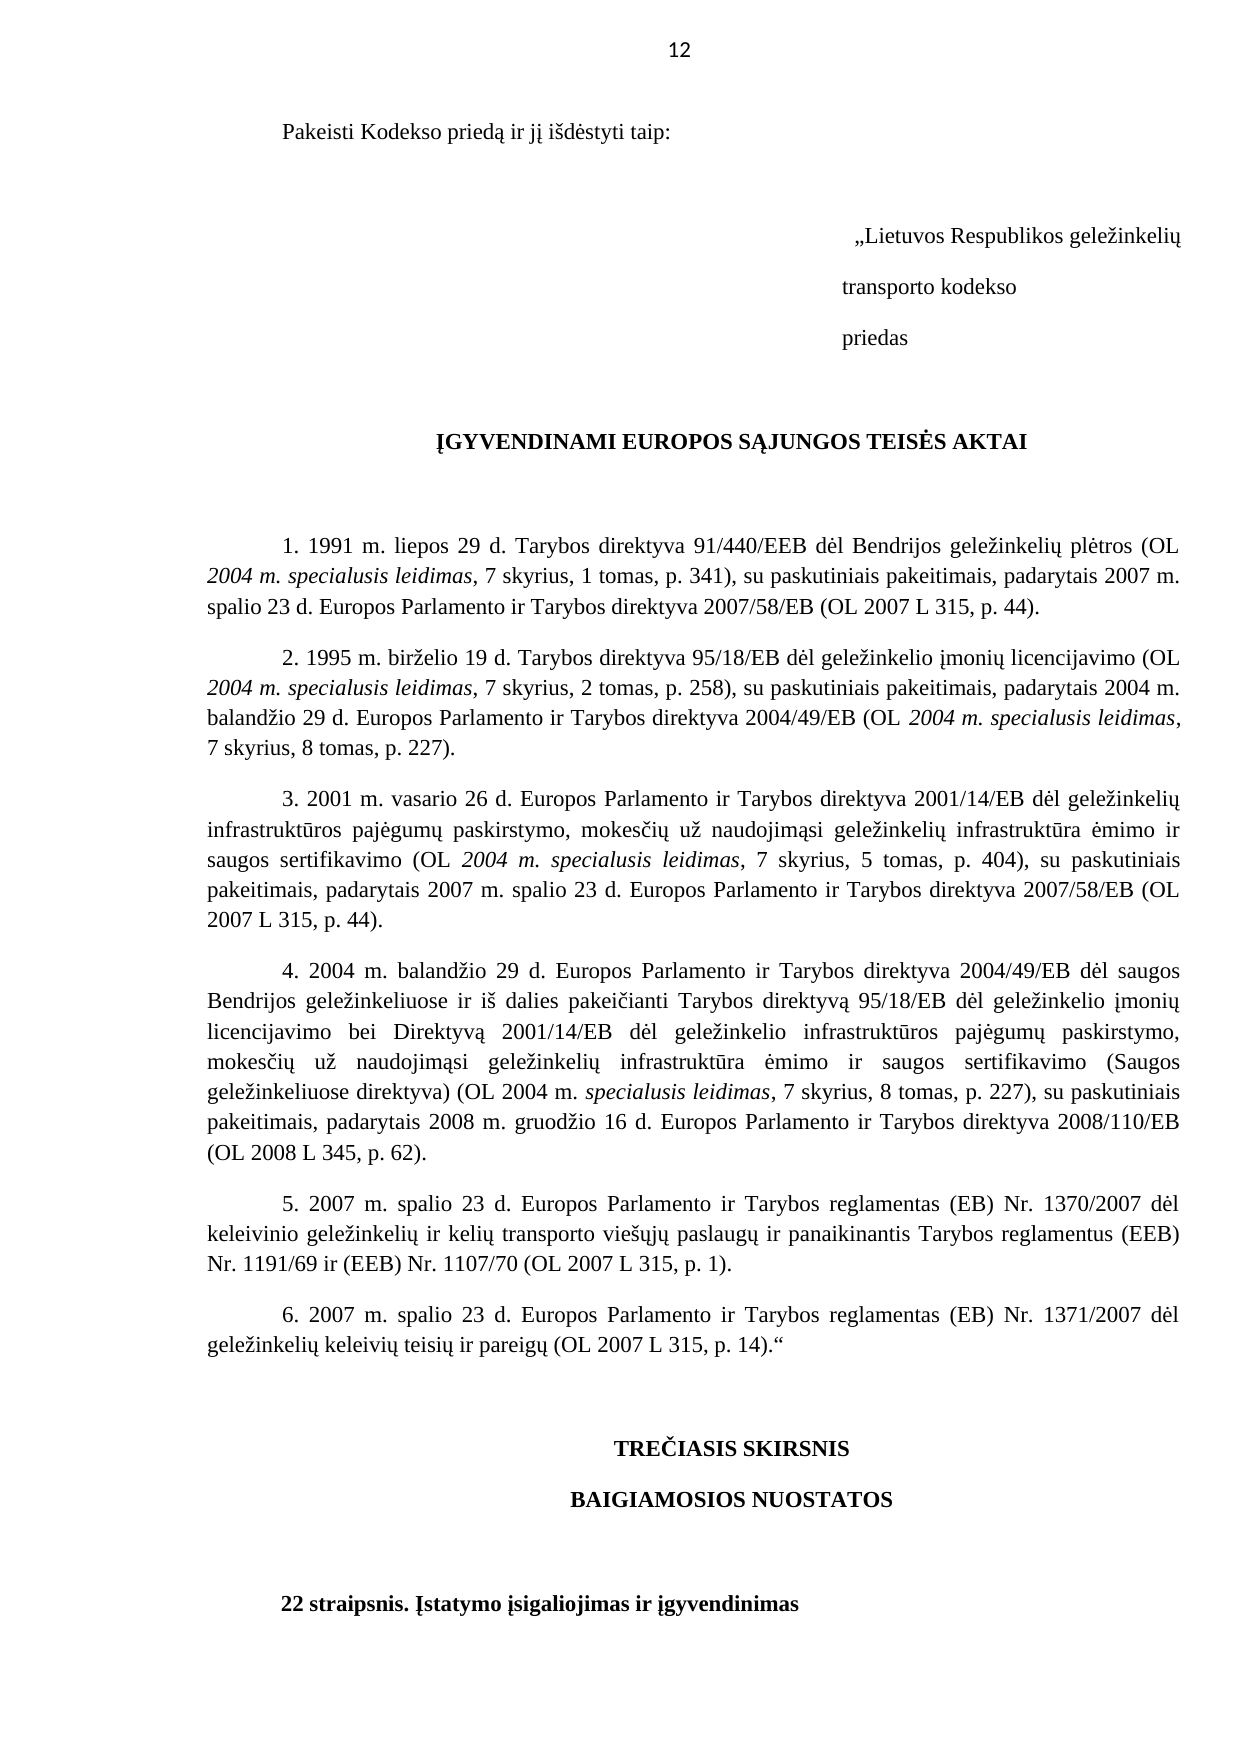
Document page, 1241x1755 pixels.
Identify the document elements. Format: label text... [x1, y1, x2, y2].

text 4. 2004 m. balandžio 29 d. Europos Parlamento ir Tarybos direktyva 2004/49/EB dėl saugos Bendrijos geležinkeliuose ir iš dalies pakeičianti Tarybos direktyvą 95/18/EB dėl geležinkelio įmonių licencijavimo bei Direktyvą 2001/14/EB dėl geležinkelio infrastruktūros pajėgumų paskirstymo, mokesčių už naudojimąsi geležinkelių infrastruktūra ėmimo ir saugos sertifikavimo (Saugos geležinkeliuose direktyva) (OL 2004 m. specialusis leidimas, 7 skyrius, 8 tomas, p. 227), su paskutiniais pakeitimais, padarytais 2008 m. gruodžio 16 d. Europos Parlamento ir Tarybos direktyva 2008/110/EB (OL 2008 L 345, p. 62). [207, 957, 1181, 1165]
text 1. 1991 m. liepos 29 d. Tarybos direktyva 91/440/EEB dėl Bendrijos geležinkelių plėtros (OL 2004 m. specialusis leidimas, 7 skyrius, 1 tomas, p. 341), su paskutiniais pakeitimais, padarytais 2007 m. spalio 23 d. Europos Parlamento ir Tarybos direktyva 2007/58/EB (OL 2007 L 315, p. 44). [207, 532, 1181, 619]
text transporto kodekso [748, 273, 1181, 299]
text 5. 2007 m. spalio 23 d. Europos Parlamento ir Tarybos reglamentas (EB) Nr. 1370/2007 dėl keleivinio geležinkelių ir kelių transporto viešųjų paslaugų ir panaikinantis Tarybos reglamentus (EEB) Nr. 1191/69 ir (EEB) Nr. 1107/70 (OL 2007 L 315, p. 1). [207, 1190, 1181, 1276]
text 22 straipsnis. Įstatymo įsigaliojimas ir įgyvendinimas [207, 1591, 1181, 1617]
text 6. 2007 m. spalio 23 d. Europos Parlamento ir Tarybos reglamentas (EB) Nr. 1371/2007 dėl geležinkelių keleivių teisių ir pareigų (OL 2007 L 315, p. 14).“ [207, 1301, 1181, 1358]
text Pakeisti Kodekso priedą ir jį išdėstyti taip: [207, 118, 1181, 144]
text priedas [748, 324, 1181, 351]
text „Lietuvos Respublikos geležinkelių [207, 222, 1181, 248]
text 2. 1995 m. birželio 19 d. Tarybos direktyva 95/18/EB dėl geležinkelio įmonių licencijavimo (OL 2004 m. specialusis leidimas, 7 skyrius, 2 tomas, p. 258), su paskutiniais pakeitimais, padarytais 2004 m. balandžio 29 d. Europos Parlamento ir Tarybos direktyva 2004/49/EB (OL 2004 m. specialusis leidimas, 7 skyrius, 8 tomas, p. 227). [207, 644, 1181, 761]
text TREČIASIS SKIRSNIS [207, 1435, 1181, 1462]
text ĮGYVENDINAMI EUROPOS SĄJUNGOS TEISĖS AKTAI [207, 428, 1181, 455]
text 3. 2001 m. vasario 26 d. Europos Parlamento ir Tarybos direktyva 2001/14/EB dėl geležinkelių infrastruktūros pajėgumų paskirstymo, mokesčių už naudojimąsi geležinkelių infrastruktūra ėmimo ir saugos sertifikavimo (OL 2004 m. specialusis leidimas, 7 skyrius, 5 tomas, p. 404), su paskutiniais pakeitimais, padarytais 2007 m. spalio 23 d. Europos Parlamento ir Tarybos direktyva 2007/58/EB (OL 2007 L 315, p. 44). [207, 786, 1181, 933]
text BAIGIAMOSIOS NUOSTATOS [207, 1486, 1181, 1513]
